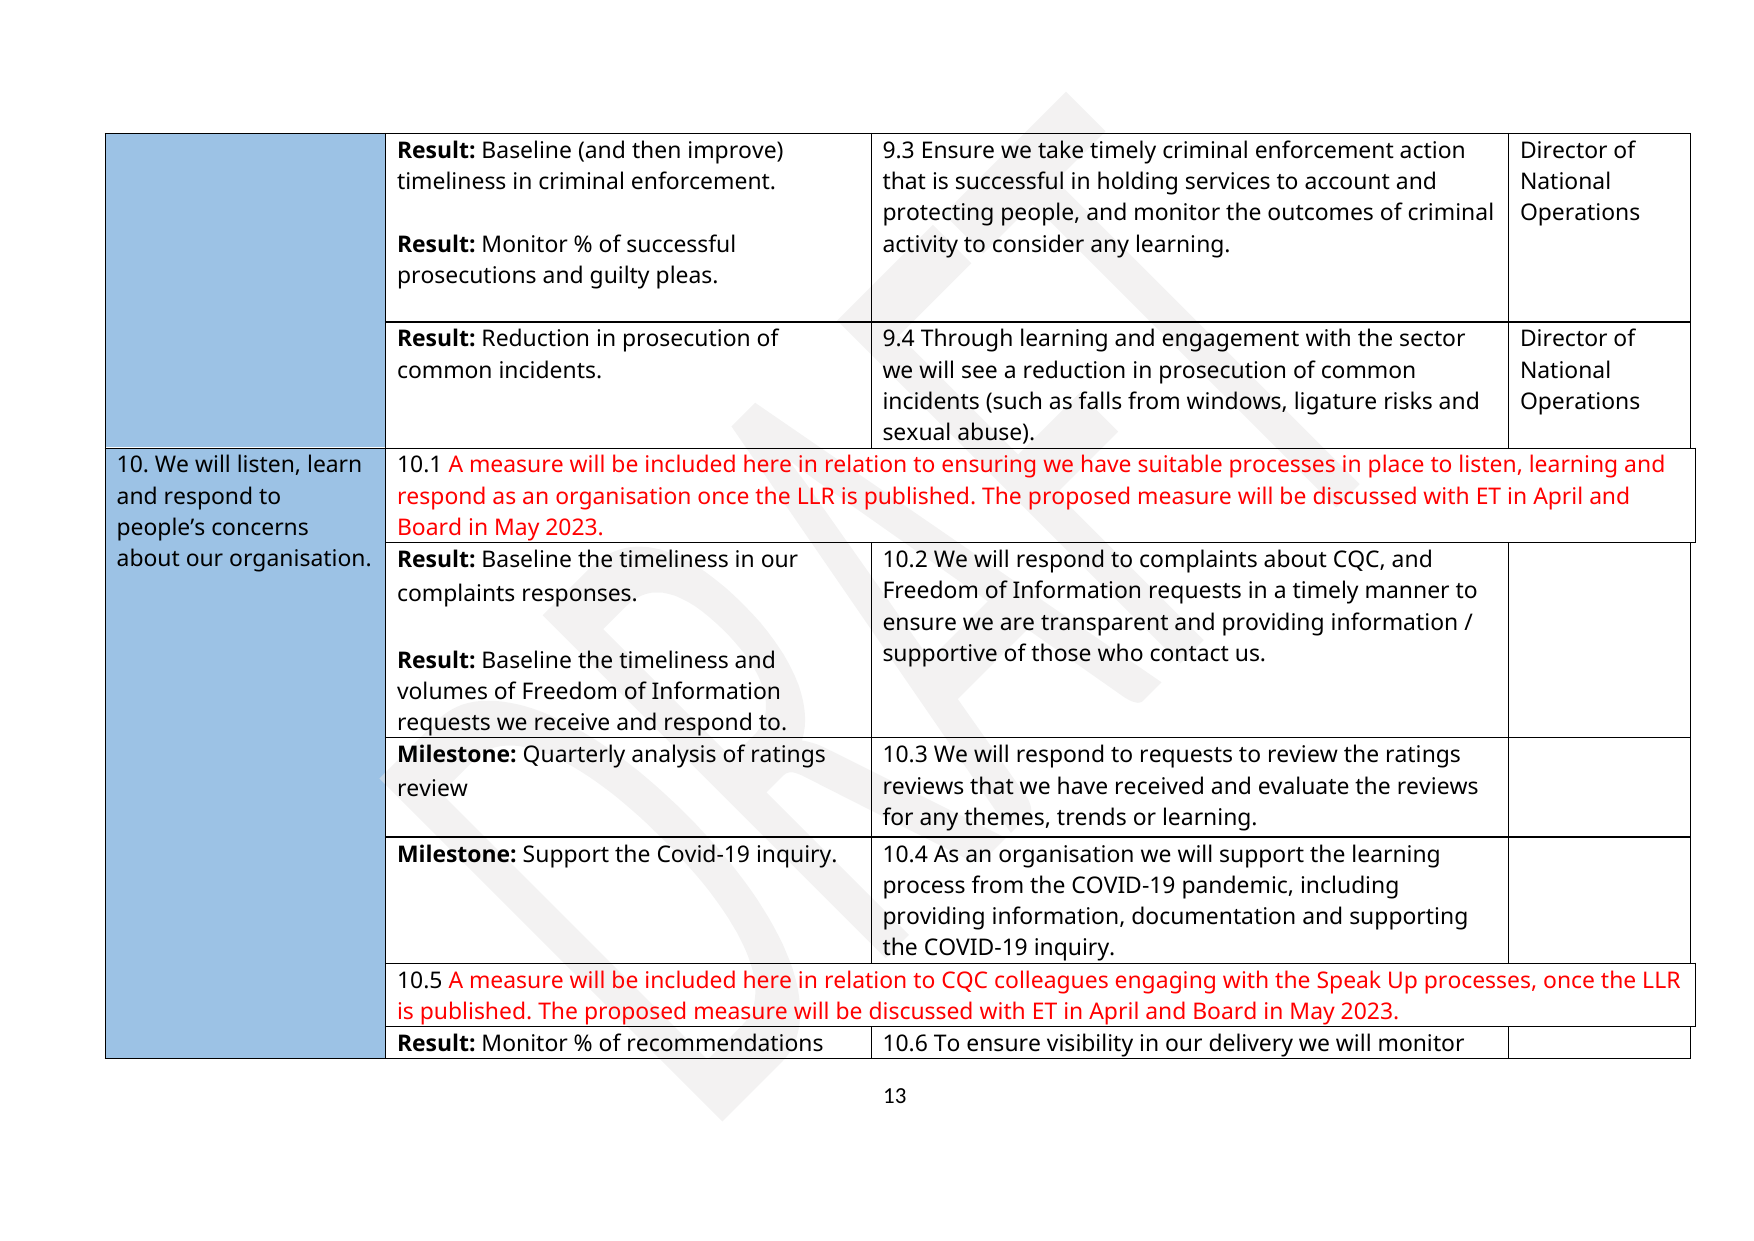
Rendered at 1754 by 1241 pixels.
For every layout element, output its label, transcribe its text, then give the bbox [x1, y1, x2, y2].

table_cell 10.3 We will respond to requests to review the ratings reviews that we have received and evaluate the reviews for any themes, trends or learning. [872, 738, 1508, 836]
table_cell Milestone: Support the Covid-19 inquiry. [386, 838, 561, 962]
table_cell [1691, 321, 1696, 447]
table_cell Milestone: Support the Covid-19 inquiry. [814, 838, 871, 895]
table_cell Milestone: Quarterly analysis of ratings review [768, 773, 871, 836]
table_cell [1691, 543, 1696, 737]
table_cell Milestone: Quarterly analysis of ratings review [803, 738, 871, 770]
table_cell 10.5 A measure will be included here in relation to CQC colleagues engaging with the Speak Up processes, once the LLR is published. The proposed measure will be discussed with ET in April and Board in May 2023. [792, 964, 1695, 1026]
table_cell Milestone: Support the Covid-19 inquiry. [487, 838, 749, 962]
table_cell [1691, 133, 1696, 321]
table_cell [1509, 838, 1690, 962]
table_cell [1691, 836, 1696, 962]
table_cell Milestone: Support the Covid-19 inquiry. [710, 838, 871, 962]
table_cell Result: Baseline the timeliness in our complaints responses. Result: Baseline the timeliness and volumes of Freedom of Information requests we receive and respond to. [386, 543, 871, 737]
table_cell Result: Monitor % of recommendations with progress and on track. [676, 1027, 739, 1058]
table_cell 10.5 A measure will be included here in relation to CQC colleagues engaging with the Speak Up processes, once the LLR is published. The proposed measure will be discussed with ET in April and Board in May 2023. [613, 964, 755, 1026]
table_cell Result: Baseline (and then improve) timeliness in criminal enforcement. Result: Monitor % of successful prosecutions and guilty pleas. [386, 134, 871, 321]
table_cell 10.6 To ensure visibility in our delivery we will monitor the recommendations made to CQC from stakeholders and the commitments we make through our publications and track the delivery and progress quarterly. [872, 1027, 1508, 1058]
table_cell Result: Monitor % of recommendations with progress and on track. [787, 1027, 871, 1058]
table_cell 10.5 A measure will be included here in relation to CQC colleagues engaging with the Speak Up processes, once the LLR is published. The proposed measure will be discussed with ET in April and Board in May 2023. [386, 964, 625, 1026]
table_cell [1691, 1027, 1696, 1058]
table_cell 9.4 Through learning and engagement with the sector we will see a reduction in prosecution of common incidents (such as falls from windows, ligature risks and sexual abuse). [1200, 323, 1508, 447]
table_cell 10.2 We will respond to complaints about CQC, and Freedom of Information requests in a timely manner to ensure we are transparent and providing information / supportive of those who contact us. [872, 633, 944, 737]
table_cell 10.2 We will respond to complaints about CQC, and Freedom of Information requests in a timely manner to ensure we are transparent and providing information / supportive of those who contact us. [872, 543, 987, 654]
table_cell Milestone: Quarterly analysis of ratings review [386, 738, 418, 770]
table_cell [1509, 543, 1690, 737]
table_cell 10. We will listen, learn and respond to people’s concerns about our organisation. [106, 449, 385, 1058]
table_cell Result: Reduction in prosecution of common incidents. [386, 323, 871, 447]
table_cell Director of National Operations [1509, 323, 1690, 447]
table_cell 10.2 We will respond to complaints about CQC, and Freedom of Information requests in a timely manner to ensure we are transparent and providing information / supportive of those who contact us. [959, 543, 1508, 737]
table_cell 10.1 A measure will be included here in relation to ensuring we have suitable processes in place to listen, learning and respond as an organisation once the LLR is published. The proposed measure will be discussed with ET in April and Board in May 2023. [386, 449, 810, 542]
table_cell Milestone: Quarterly analysis of ratings review [595, 738, 762, 836]
table_cell 10.4 As an organisation we will support the learning process from the COVID-19 pandemic, including providing information, documentation and supporting the COVID-19 inquiry. [872, 838, 1508, 962]
table_cell [1509, 738, 1690, 836]
table_cell Milestone: Quarterly analysis of ratings review [442, 746, 658, 836]
table_cell 9.3 Ensure we take timely criminal enforcement action that is successful in holding services to account and protecting people, and monitor the outcomes of criminal activity to consider any learning. [872, 134, 1148, 321]
table_cell Director of National Operations [1509, 134, 1690, 321]
table_cell 9.3 Ensure we take timely criminal enforcement action that is successful in holding services to account and protecting people, and monitor the outcomes of criminal activity to consider any learning. [1062, 134, 1508, 321]
table_cell Result: Monitor % of recommendations with progress and on track. [386, 1027, 657, 1058]
table_cell 10.1 A measure will be included here in relation to ensuring we have suitable processes in place to listen, learning and respond as an organisation once the LLR is published. The proposed measure will be discussed with ET in April and Board in May 2023. [824, 449, 1057, 542]
table_cell Milestone: Quarterly analysis of ratings review [386, 787, 435, 836]
table_cell 9.4 Through learning and engagement with the sector we will see a reduction in prosecution of common incidents (such as falls from windows, ligature risks and sexual abuse). [872, 357, 962, 447]
table_cell [1691, 737, 1696, 836]
table_cell [106, 134, 385, 447]
table_cell 10.1 A measure will be included here in relation to ensuring we have suitable processes in place to listen, learning and respond as an organisation once the LLR is published. The proposed measure will be discussed with ET in April and Board in May 2023. [1059, 449, 1695, 542]
table_cell [1509, 1027, 1690, 1058]
table_cell 9.4 Through learning and engagement with the sector we will see a reduction in prosecution of common incidents (such as falls from windows, ligature risks and sexual abuse). [900, 323, 1274, 447]
table_cell 10.1 A measure will be included here in relation to ensuring we have suitable processes in place to listen, learning and respond as an organisation once the LLR is published. The proposed measure will be discussed with ET in April and Board in May 2023. [793, 465, 902, 542]
